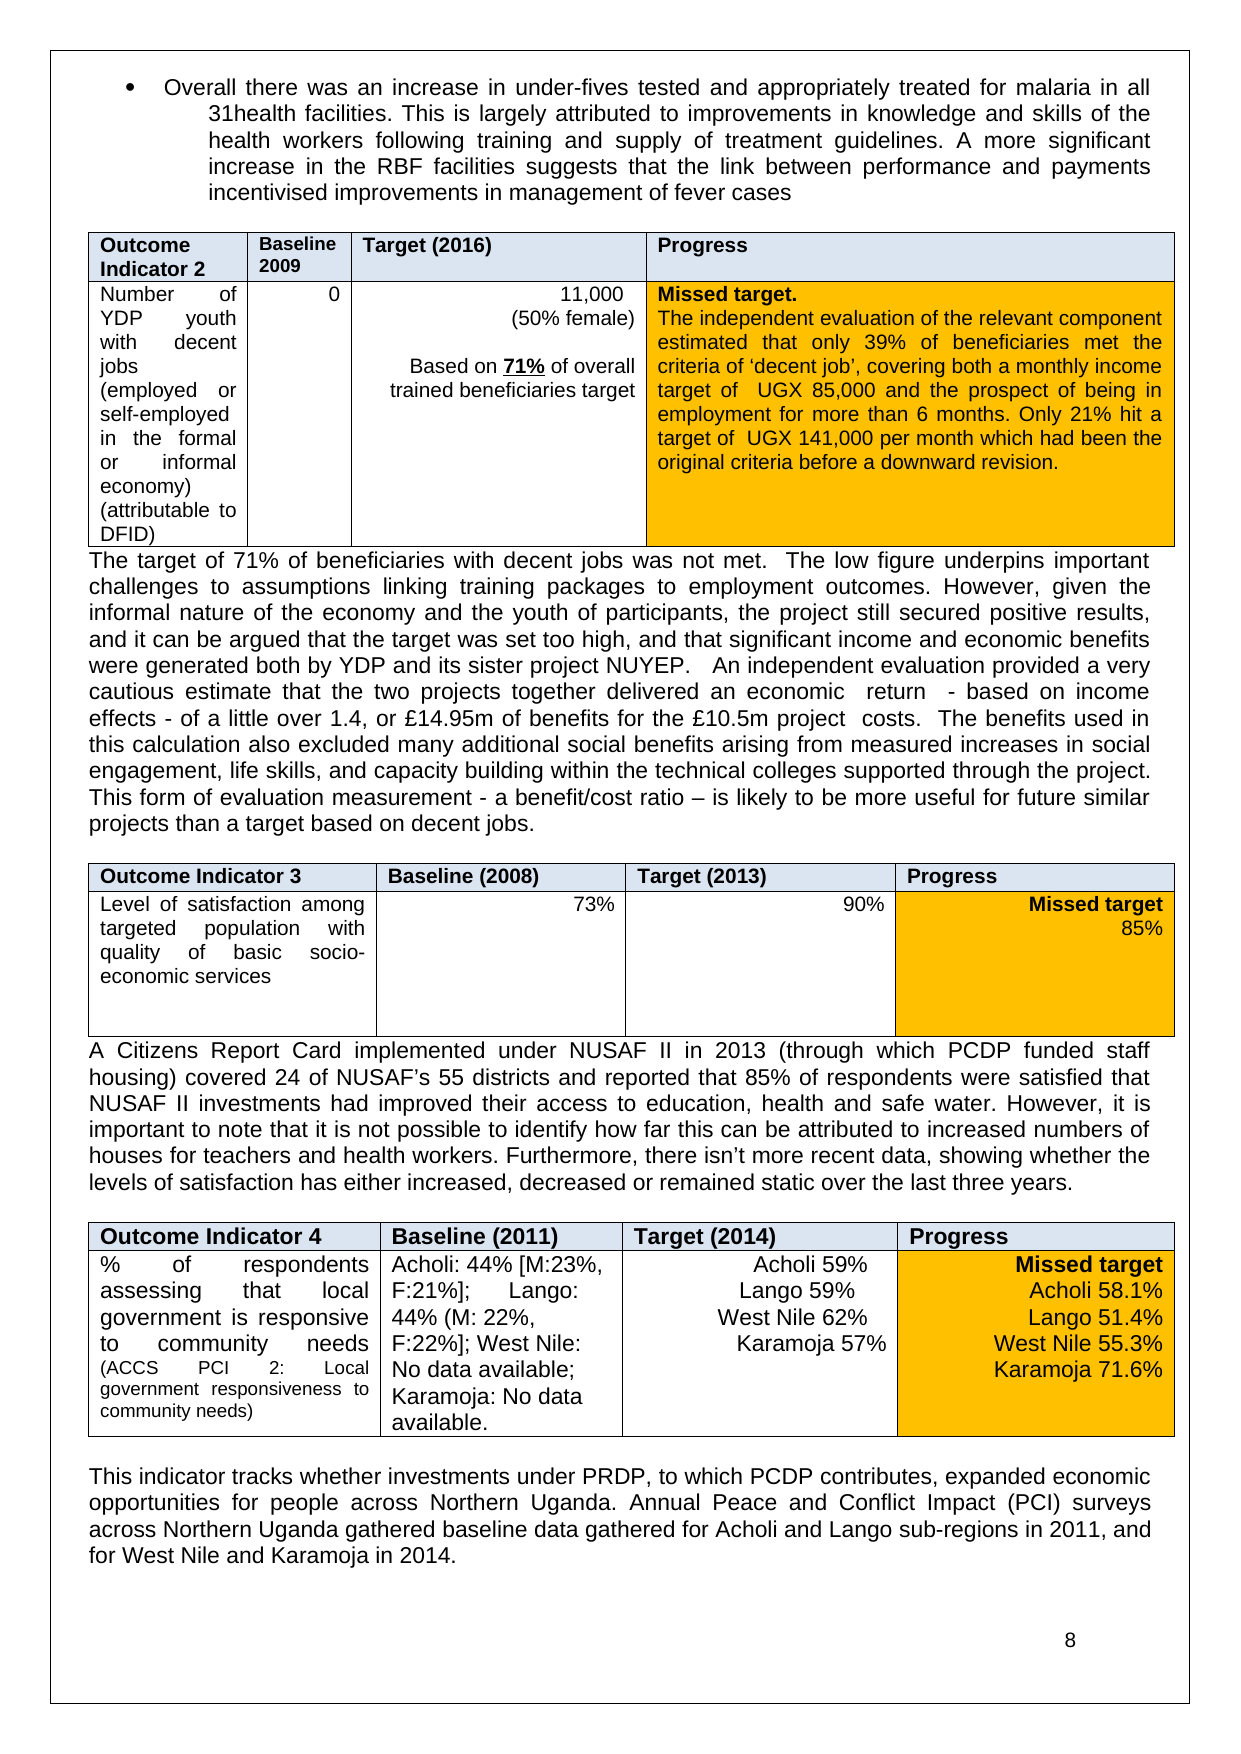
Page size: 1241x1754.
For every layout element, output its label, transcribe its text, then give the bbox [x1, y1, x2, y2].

table_cell Level of satisfaction among targeted population with quality of basic socio-economic services [89, 892, 376, 1036]
list Overall there was an increase in under-fives tested and appropriately treated for malaria in all 31health facilities. This is largely attributed to improvements in knowledge and skills of the health workers following training and supply of treatment guidelines. A more significant increase in the RBF facilities suggests that the link between performance and payments incentivised improvements in management of fever cases [126, 74, 1152, 206]
table_cell 0 [248, 282, 351, 546]
table_header Target (2013) [626, 864, 895, 891]
table_cell 90% [626, 892, 895, 1036]
table_header Outcome Indicator 3 [89, 864, 376, 891]
table_cell Number of YDP youth with decent jobs (employed or self-employed in the formal or informal economy) (attributable to DFID) [89, 282, 247, 546]
text A Citizens Report Card implemented under NUSAF II in 2013 (through which PCDP funded staff housing) covered 24 of NUSAF’s 55 districts and reported that 85% of respondents were satisfied that NUSAF II investments had improved their access to education, health and safe water. However, it is important to note that it is not possible to identify how far this can be attributed to increased numbers of houses for teachers and health workers. Furthermore, there isn’t more recent data, showing whether the levels of satisfaction has either increased, decreased or remained static over the last three years. [89, 1037, 1152, 1195]
table_header Outcome Indicator 4 [89, 1223, 380, 1250]
table_cell % of respondents assessing that local government is responsive to community needs (ACCS PCI 2: Local government responsiveness to community needs) [89, 1251, 380, 1436]
table_header Baseline (2011) [381, 1223, 622, 1250]
table_header Baseline 2009 [248, 233, 351, 281]
table_cell Missed target 85% [896, 892, 1174, 1036]
table_cell 11,000 (50% female) Based on 71% of overall trained beneficiaries target [352, 282, 646, 546]
table_cell Acholi 59% Lango 59% West Nile 62% Karamoja 57% [623, 1251, 897, 1436]
table_header Progress [898, 1223, 1174, 1250]
table_cell Missed target Acholi 58.1% Lango 51.4% West Nile 55.3% Karamoja 71.6% [898, 1251, 1174, 1436]
table_header Baseline (2008) [377, 864, 625, 891]
table_header Target (2014) [623, 1223, 897, 1250]
table_cell Missed target. The independent evaluation of the relevant component estimated that only 39% of beneficiaries met the criteria of ‘decent job’, covering both a monthly income target of UGX 85,000 and the prospect of being in employment for more than 6 months. Only 21% hit a target of UGX 141,000 per month which had been the original criteria before a downward revision. [647, 282, 1174, 546]
table_header Outcome Indicator 2 [89, 233, 247, 281]
table_header Target (2016) [352, 233, 646, 281]
text The target of 71% of beneficiaries with decent jobs was not met. The low figure underpins important challenges to assumptions linking training packages to employment outcomes. However, given the informal nature of the economy and the youth of participants, the project still secured positive results, and it can be argued that the target was set too high, and that significant income and economic benefits were generated both by YDP and its sister project NUYEP. An independent evaluation provided a very cautious estimate that the two projects together delivered an economic return - based on income effects - of a little over 1.4, or £14.95m of benefits for the £10.5m project costs. The benefits used in this calculation also excluded many additional social benefits arising from measured increases in social engagement, life skills, and capacity building within the technical colleges supported through the project. This form of evaluation measurement - a benefit/cost ratio – is likely to be more useful for future similar projects than a target based on decent jobs. [89, 547, 1152, 836]
table_header Progress [647, 233, 1174, 281]
table_cell 73% [377, 892, 625, 1036]
text This indicator tracks whether investments under PRDP, to which PCDP contributes, expanded economic opportunities for people across Northern Uganda. Annual Peace and Conflict Impact (PCI) surveys across Northern Uganda gathered baseline data gathered for Acholi and Lango sub-regions in 2011, and for West Nile and Karamoja in 2014. [89, 1463, 1152, 1568]
table_cell Acholi: 44% [M:23%, F:21%]; Lango: 44% (M: 22%, F:22%]; West Nile: No data available; Karamoja: No data available. [381, 1251, 622, 1436]
table_header Progress [896, 864, 1174, 891]
